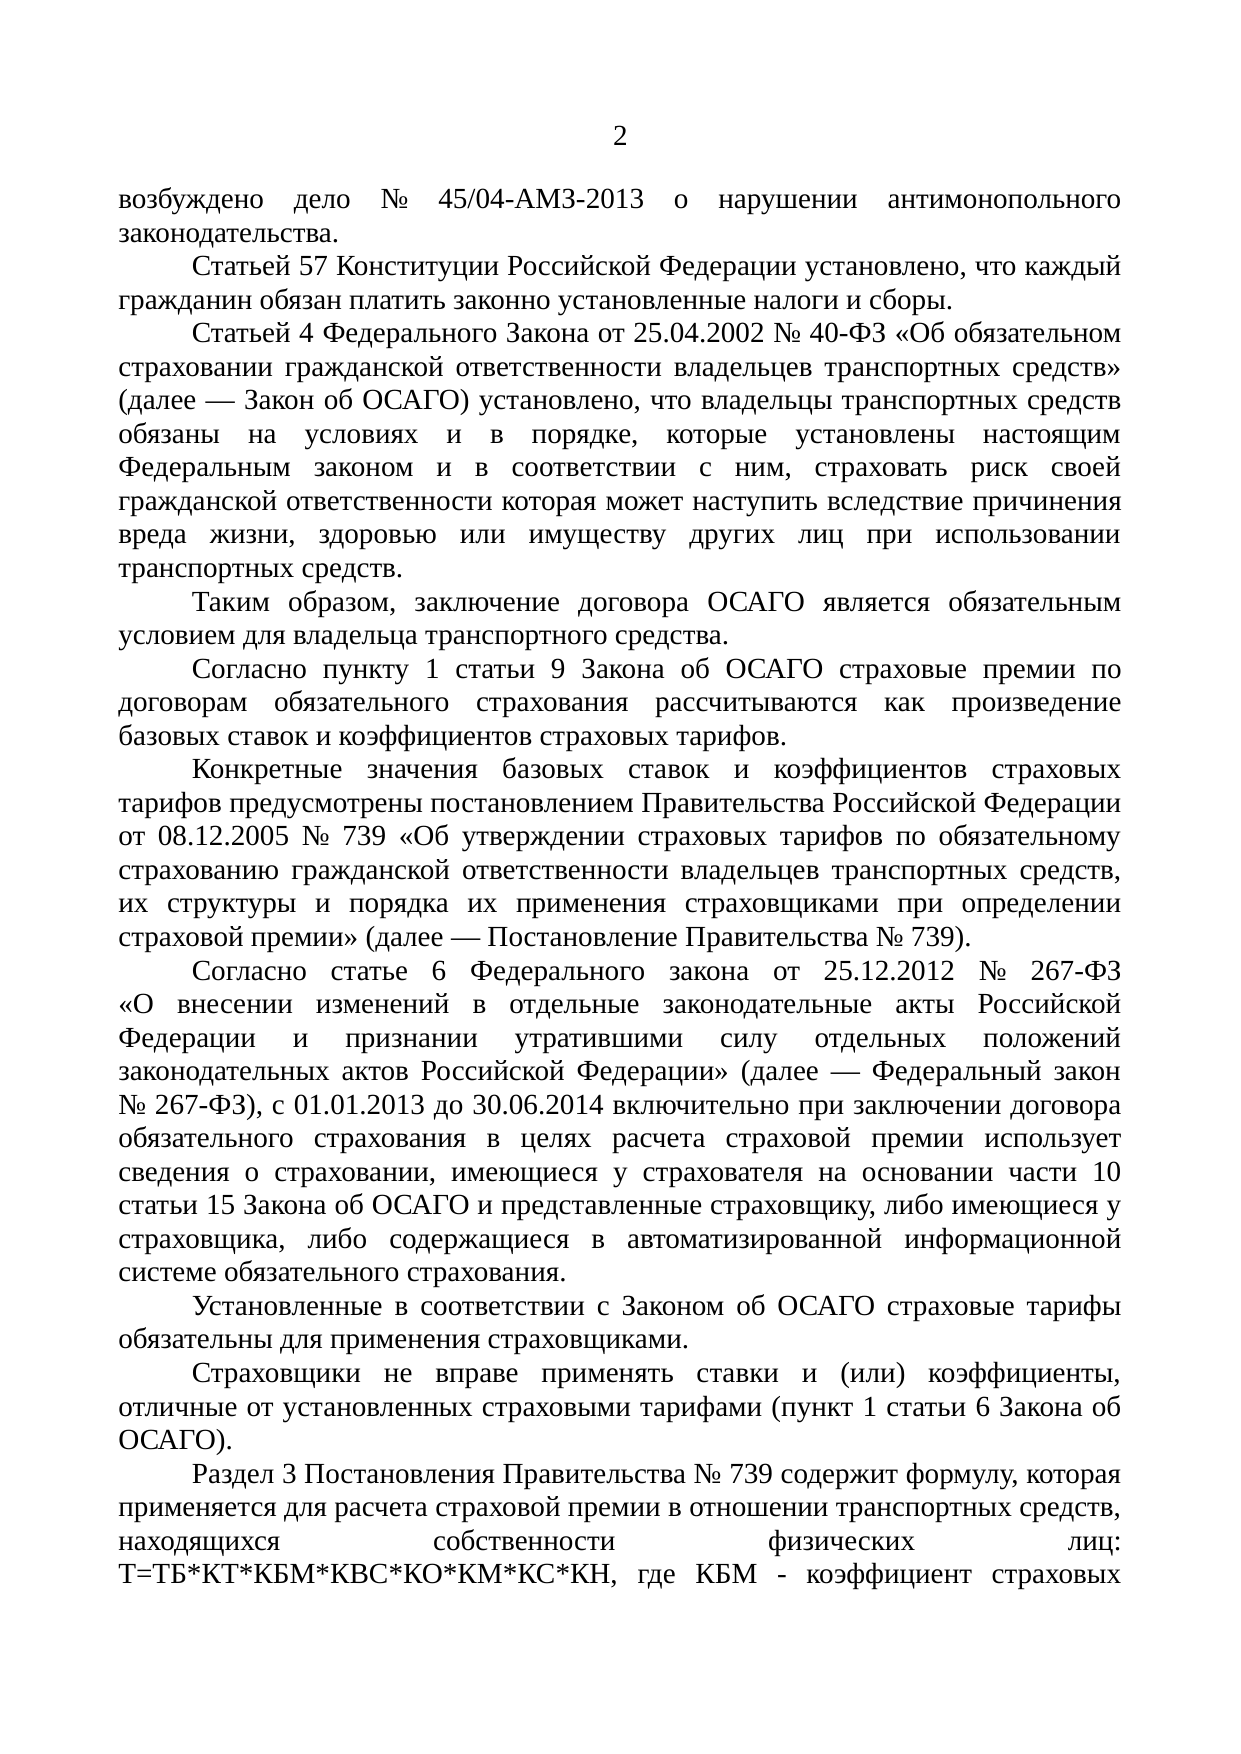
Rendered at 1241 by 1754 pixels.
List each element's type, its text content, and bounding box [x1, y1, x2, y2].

text Согласно пункту 1 статьи 9 Закона об ОСАГО страховые премии по договорам обязательного страхования рассчитываются как произведение базовых ставок и коэффициентов страховых тарифов. [118, 651, 1122, 751]
text Конкретные значения базовых ставок и коэффициентов страховых тарифов предусмотрены постановлением Правительства Российской Федерации от 08.12.2005 № 739 «Об утверждении страховых тарифов по обязательному страхованию гражданской ответственности владельцев транспортных средств, их структуры и порядка их применения страховщиками при определении страховой премии» (далее — Постановление Правительства № 739). [118, 751, 1122, 953]
text возбуждено дело № 45/04-АМЗ-2013 о нарушении антимонопольного законодательства. [118, 181, 1122, 248]
text Статьей 57 Конституции Российской Федерации установлено, что каждый гражданин обязан платить законно установленные налоги и сборы. [118, 248, 1122, 315]
text Таким образом, заключение договора ОСАГО является обязательным условием для владельца транспортного средства. [118, 584, 1122, 651]
text Статьей 4 Федерального Закона от 25.04.2002 № 40-ФЗ «Об обязательном страховании гражданской ответственности владельцев транспортных средств» (далее — Закон об ОСАГО) установлено, что владельцы транспортных средств обязаны на условиях и в порядке, которые установлены настоящим Федеральным законом и в соответствии с ним, страховать риск своей гражданской ответственности которая может наступить вследствие причинения вреда жизни, здоровью или имуществу других лиц при использовании транспортных средств. [118, 315, 1122, 584]
text Установленные в соответствии с Законом об ОСАГО страховые тарифы обязательны для применения страховщиками. [118, 1288, 1122, 1355]
text Согласно статье 6 Федерального закона от 25.12.2012 № 267-ФЗ «О внесении изменений в отдельные законодательные акты Российской Федерации и признании утратившими силу отдельных положений законодательных актов Российской Федерации» (далее — Федеральный закон № 267-ФЗ), с 01.01.2013 до 30.06.2014 включительно при заключении договора обязательного страхования в целях расчета страховой премии использует сведения о страховании, имеющиеся у страхователя на основании части 10 статьи 15 Закона об ОСАГО и представленные страховщику, либо имеющиеся у страховщика, либо содержащиеся в автоматизированной информационной системе обязательного страхования. [118, 953, 1122, 1288]
text Страховщики не вправе применять ставки и (или) коэффициенты, отличные от установленных страховыми тарифами (пункт 1 статьи 6 Закона об ОСАГО). [118, 1355, 1122, 1456]
text Раздел 3 Постановления Правительства № 739 содержит формулу, которая применяется для расчета страховой премии в отношении транспортных средств, находящихся собственности физических лиц: Т=ТБ*КТ*КБМ*КВС*КО*КМ*КС*КН, где КБМ - коэффициент страховых [118, 1456, 1122, 1590]
